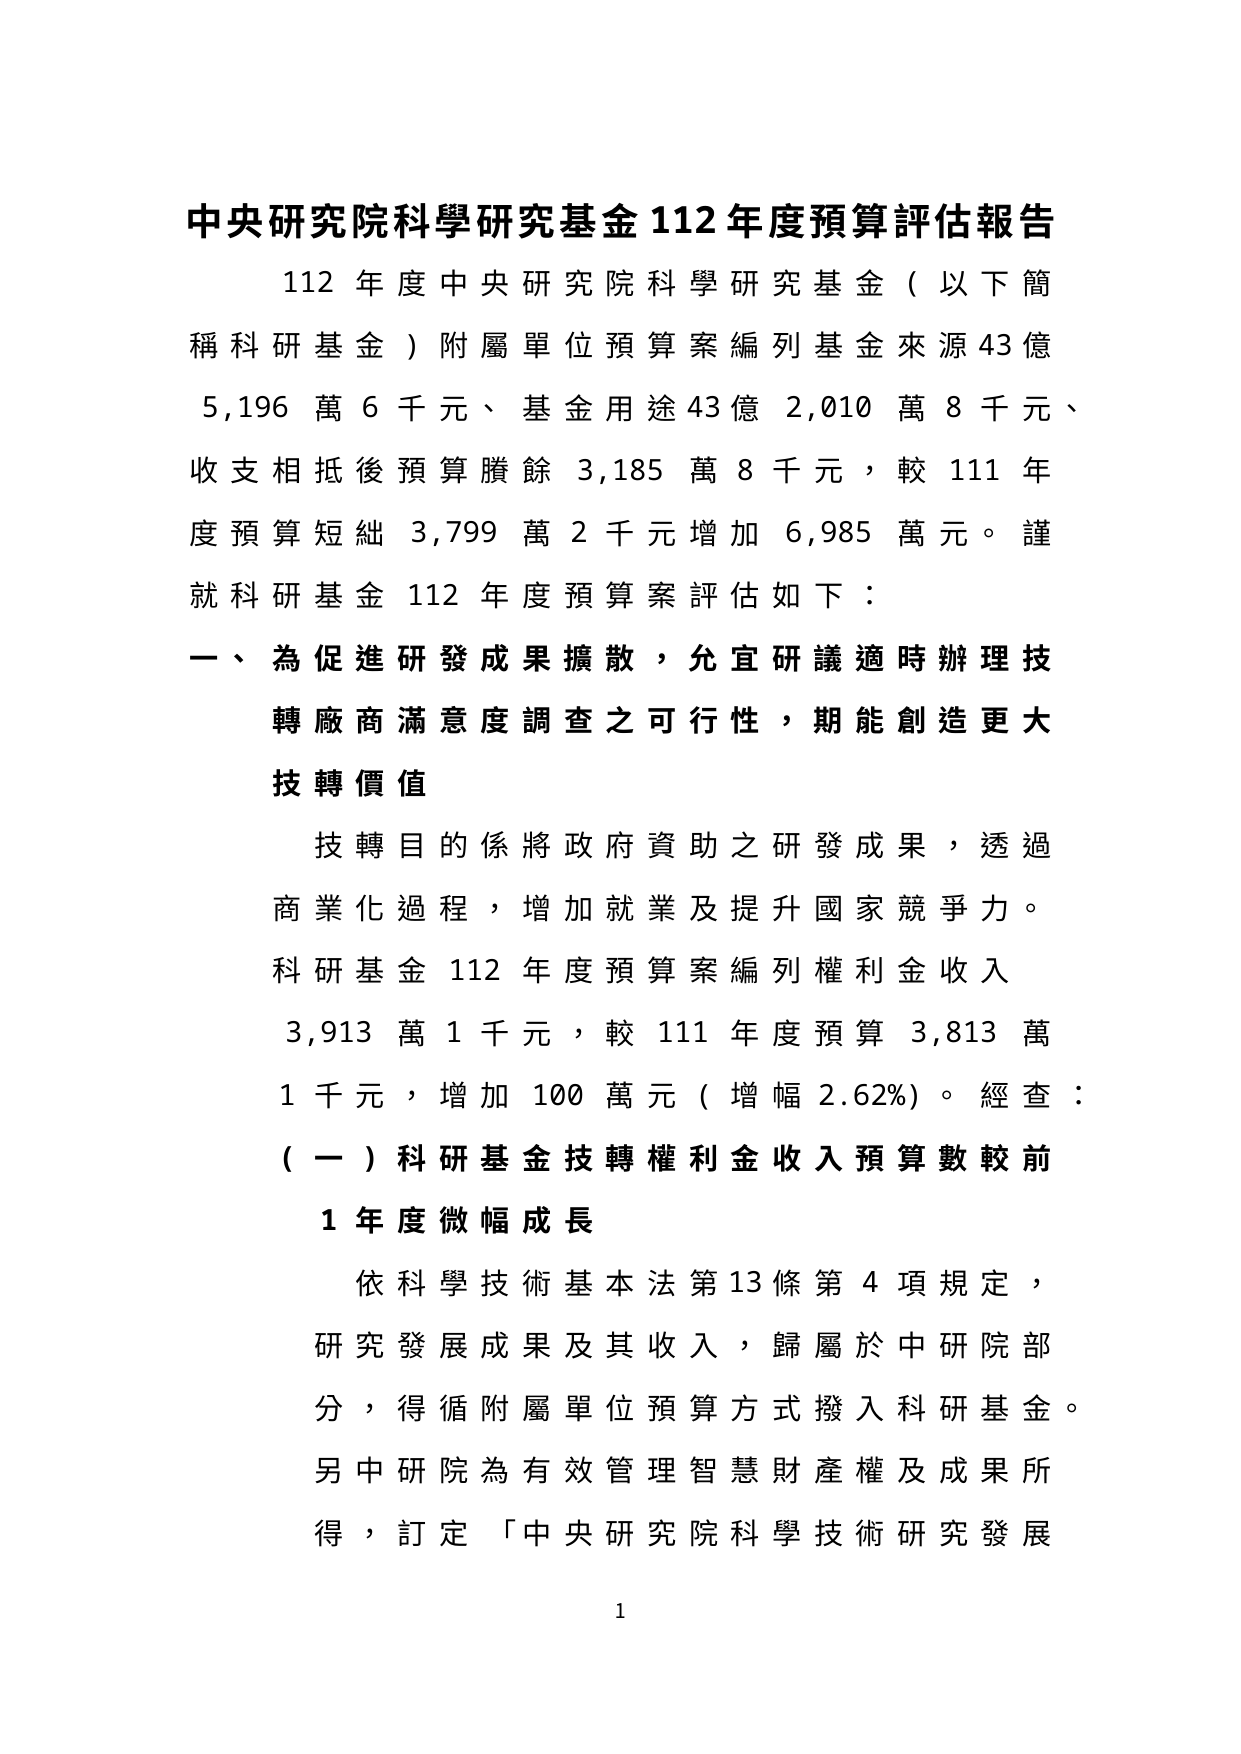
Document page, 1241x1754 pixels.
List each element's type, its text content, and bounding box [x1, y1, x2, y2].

text 技轉目的係將政府資助之研發成果，透過商業化過程，增加就業及提升國家競爭力。科研基金112年度預算案編列權利金收入3,913萬1千元，較111年度預算3,813萬1千元，增加100萬元(增幅2.62%)。經查： [242, 802, 1058, 1115]
text 依科學技術基本法第13條第4項規定，研究發展成果及其收入，歸屬於中研院部分，得循附屬單位預算方式撥入科研基金。另中研院為有效管理智慧財產權及成果所得，訂定「中央研究院科學技術研究發展成果歸屬及運用辦法」，促進研發成果有效利用、收益合理分配及辦理智慧財產權申請與維護事宜等。技轉收取之權利金含前期款授權金、階段授權金及產品權利金，其中產品權利金係待產品開發上市後，中研院依銷售總額之特定比例計算收入。觀108至110年度技轉件數及權利金收入數均達成預計目標，且技轉件數逐年增加，惟中研院112年度預算案編列權利金收入3,913萬1千元，較111年度預算案3,813萬1千元，增列100萬元(約2.62%)，僅微幅成長，而技轉件數預估120件，與111年度預估數相同，然108至110年度實際技轉件數及收入均高於預計數(詳表1)，顯示中研院預估未來研究成果之技轉目標恐過於保守。 [271, 1240, 1058, 1552]
text 中央研究院科學研究基金112年度預算評估報告 [183, 177, 1058, 240]
text (一)科研基金技轉權利金收入預算數較前1年度微幅成長 [242, 1115, 1058, 1240]
text 一、為促進研發成果擴散，允宜研議適時辦理技轉廠商滿意度調查之可行性，期能創造更大技轉價值 [183, 615, 1058, 802]
text 112年度中央研究院科學研究基金(以下簡稱科研基金)附屬單位預算案編列基金來源43億5,196萬6千元、基金用途43億2,010萬8千元、收支相抵後預算賸餘3,185萬8千元，較111年度預算短絀3,799萬2千元增加6,985萬元。謹就科研基金112年度預算案評估如下： [183, 240, 1058, 615]
